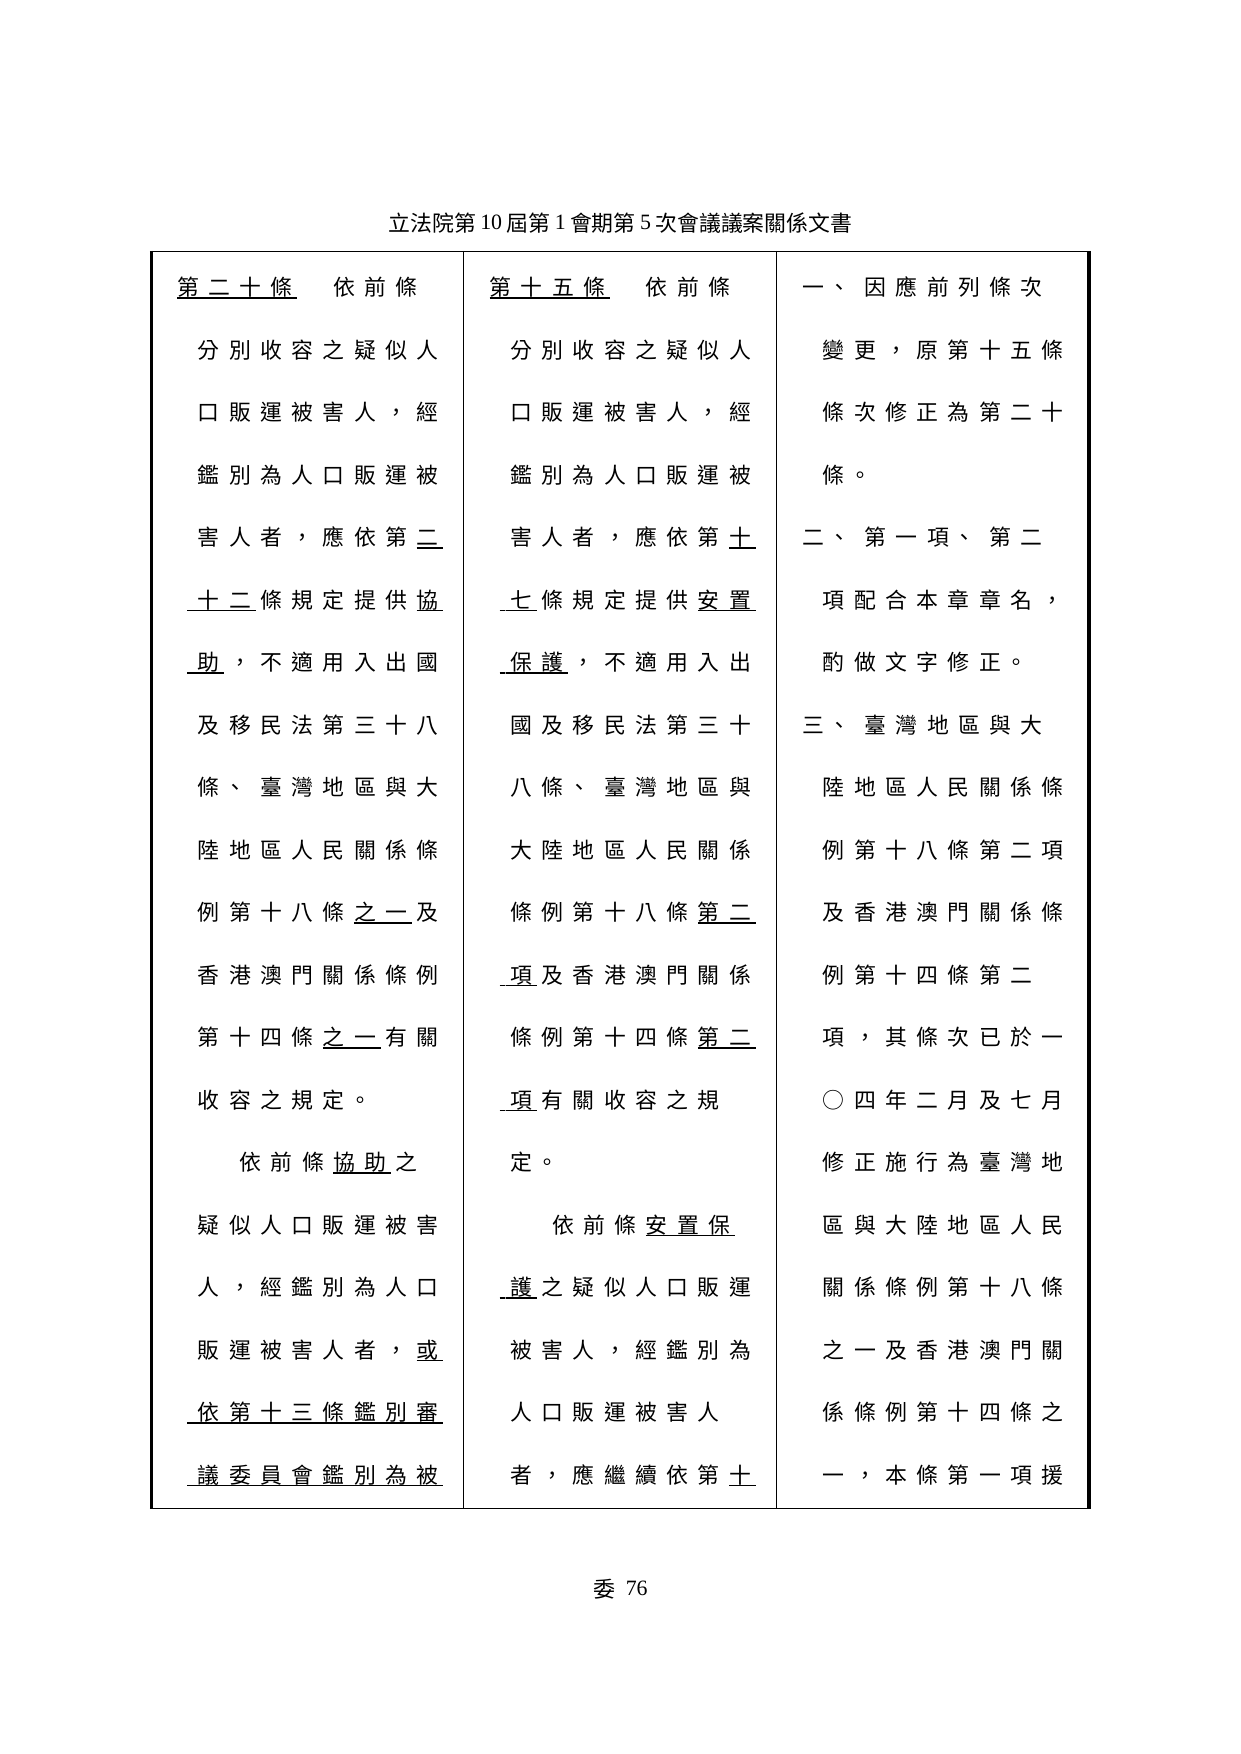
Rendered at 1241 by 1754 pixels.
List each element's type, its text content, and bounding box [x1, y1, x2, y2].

table_cell 一、因應前列條次變更，原第十五條條次修正為第二十條。 二、第一項、第二項配合本章章名，酌做文字修正。 三、臺灣地區與大陸地區人民關係條例第十八條第二項及香港澳門關係條例第十四條第二項，其條次已於一○四年二月及七月修正施行為臺灣地區與大陸地區人民關係條例第十八條之一及香港澳門關係條例第十四條之一，本條第一項援 [777, 252, 1087, 1508]
table_cell 第二十條 依前條分別收容之疑似人口販運被害人，經鑑別為人口販運被害人者，應依第二十二條規定提供協助，不適用入出國及移民法第三十八條、臺灣地區與大陸地區人民關係條例第十八條之一及香港澳門關係條例第十四條之一有關收容之規定。 依前條協助之疑似人口販運被害人，經鑑別為人口販運被害人者，或依第十三條鑑別審議委員會鑑別為被 [153, 252, 463, 1508]
table_cell 第十五條 依前條分別收容之疑似人口販運被害人，經鑑別為人口販運被害人者，應依第十七條規定提供安置保護，不適用入出國及移民法第三十八條、臺灣地區與大陸地區人民關係條例第十八條第二項及香港澳門關係條例第十四條第二項有關收容之規定。 依前條安置保護之疑似人口販運被害人，經鑑別為人口販運被害人者，應繼續依第十 [464, 252, 776, 1508]
